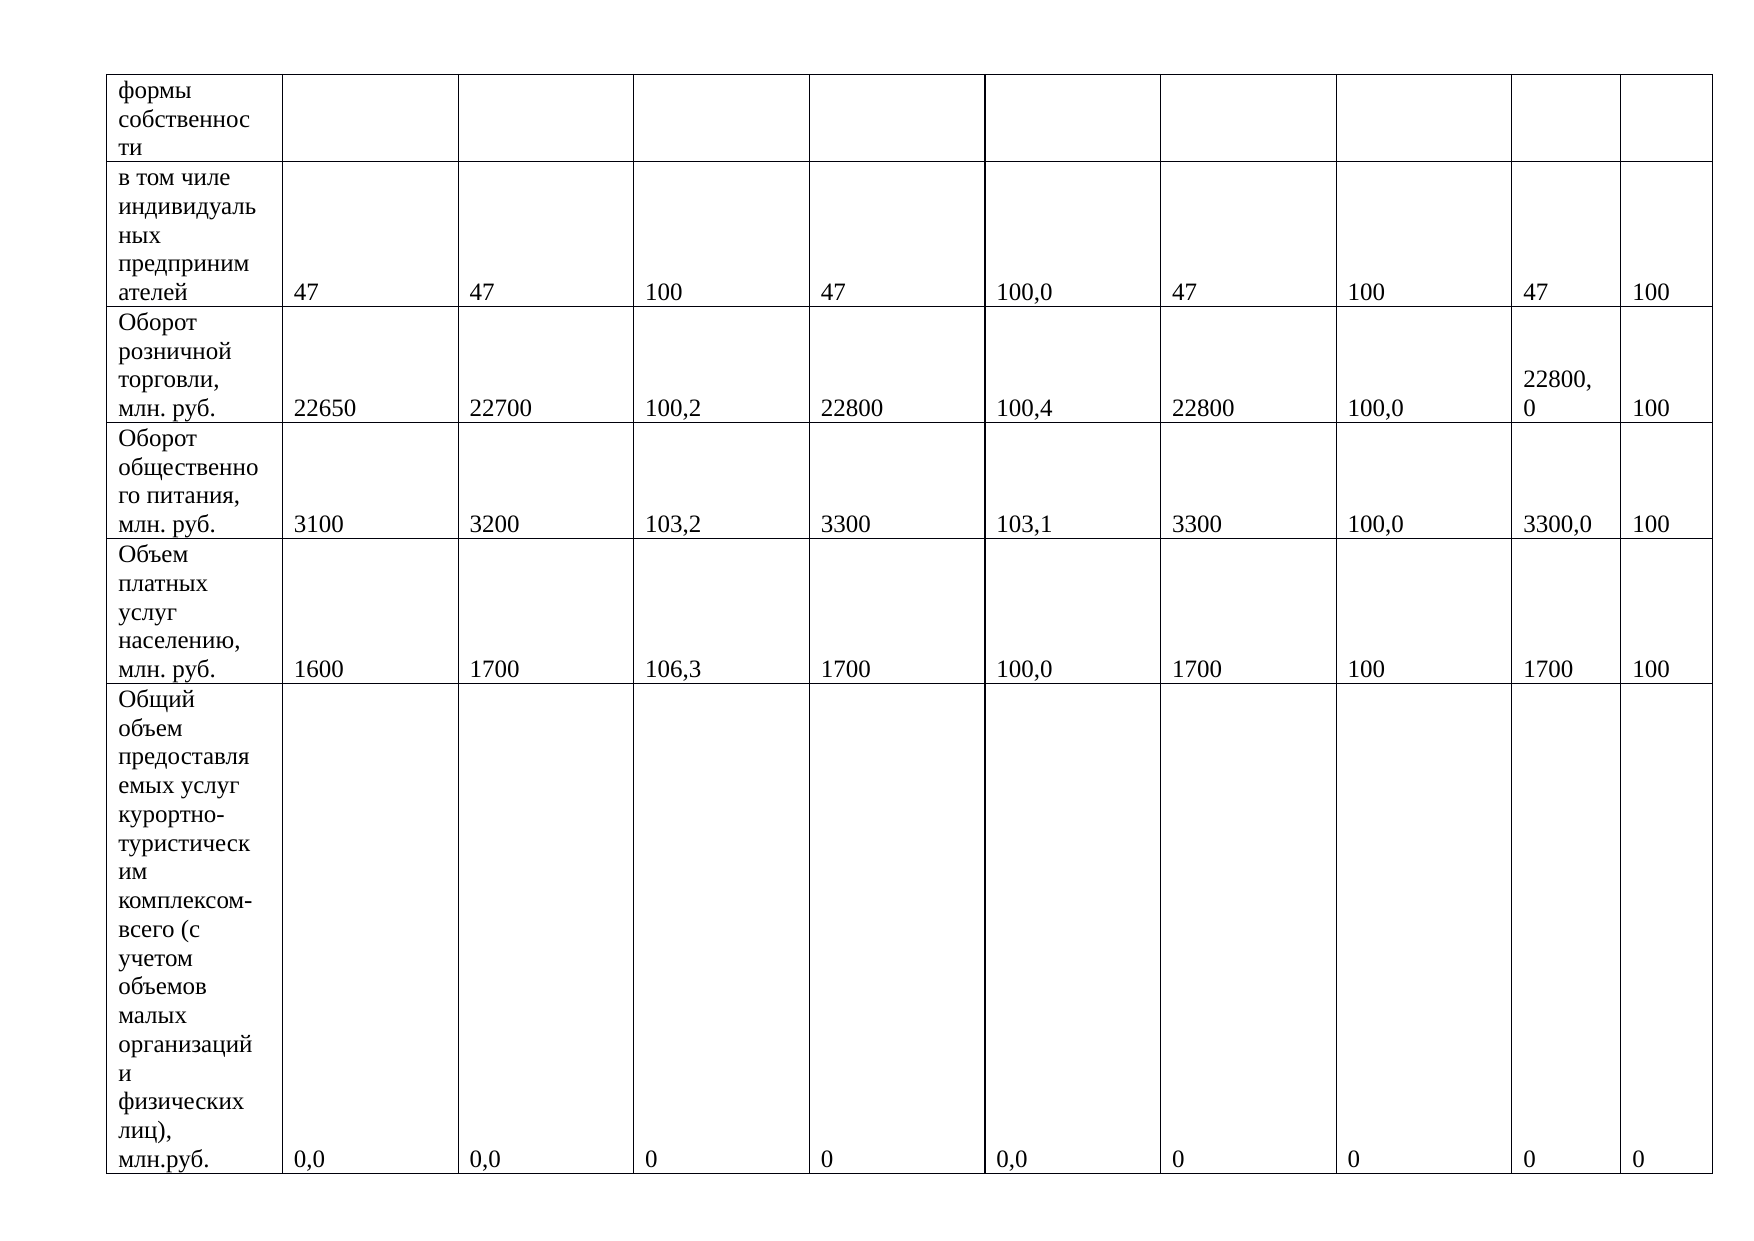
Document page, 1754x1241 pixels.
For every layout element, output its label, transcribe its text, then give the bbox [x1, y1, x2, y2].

table_cell 103,2 [634, 423, 809, 538]
table_cell 0,0 [459, 684, 633, 1173]
table_cell 1700 [1161, 539, 1336, 683]
table_cell 47 [810, 162, 984, 306]
table_cell 47 [283, 162, 458, 306]
table_cell [1512, 75, 1620, 161]
table_cell 1700 [1512, 539, 1620, 683]
table_cell [283, 75, 458, 161]
table_cell Объем платных услуг населению, млн. руб. [107, 539, 282, 683]
table_cell [810, 75, 984, 161]
table_cell 0,0 [986, 684, 1160, 1173]
table_cell [1337, 75, 1511, 161]
table_cell 1600 [283, 539, 458, 683]
table_cell 3200 [459, 423, 633, 538]
table_cell 22700 [459, 307, 633, 422]
table_cell 47 [459, 162, 633, 306]
table_cell 22650 [283, 307, 458, 422]
table_cell 0 [634, 684, 809, 1173]
table_cell 0 [1621, 684, 1712, 1173]
table_cell [1161, 75, 1336, 161]
table_cell 0 [1512, 684, 1620, 1173]
table_cell 22800,0 [1512, 307, 1620, 422]
table_cell 100,0 [1337, 423, 1511, 538]
table_cell 100 [1337, 539, 1511, 683]
table_cell 100,0 [1337, 307, 1511, 422]
table_cell Оборот общественного питания, млн. руб. [107, 423, 282, 538]
table_cell 100 [1337, 162, 1511, 306]
table_cell Общий объем предоставляемых услуг курортно-туристическим комплексом-всего (с учетом объемов малых организаций и физических лиц), млн.руб. [107, 684, 282, 1173]
table_cell 0 [1161, 684, 1336, 1173]
table_cell 3300,0 [1512, 423, 1620, 538]
table_cell 3300 [1161, 423, 1336, 538]
table_cell 106,3 [634, 539, 809, 683]
table_cell 0 [810, 684, 984, 1173]
table_cell 100 [1621, 307, 1712, 422]
table_cell 100 [1621, 423, 1712, 538]
table_cell 22800 [1161, 307, 1336, 422]
table_cell 22800 [810, 307, 984, 422]
table_cell 100 [634, 162, 809, 306]
table_cell 47 [1161, 162, 1336, 306]
table_cell 3300 [810, 423, 984, 538]
table_cell в том чиле индивидуальных предпринимателей [107, 162, 282, 306]
table_cell 100,4 [986, 307, 1160, 422]
table_cell [986, 75, 1160, 161]
table_cell 103,1 [986, 423, 1160, 538]
table_cell [634, 75, 809, 161]
table_cell [459, 75, 633, 161]
table_cell 100,2 [634, 307, 809, 422]
table_cell 100,0 [986, 162, 1160, 306]
table_cell 100,0 [986, 539, 1160, 683]
table_cell 47 [1512, 162, 1620, 306]
table_cell 1700 [459, 539, 633, 683]
table_cell 100 [1621, 539, 1712, 683]
table_cell формы собственности [107, 75, 282, 161]
table_cell 0,0 [283, 684, 458, 1173]
table_cell 0 [1337, 684, 1511, 1173]
table_cell [1621, 75, 1712, 161]
table_cell 100 [1621, 162, 1712, 306]
table_cell 1700 [810, 539, 984, 683]
table_cell Оборот розничной торговли, млн. руб. [107, 307, 282, 422]
table_cell 3100 [283, 423, 458, 538]
